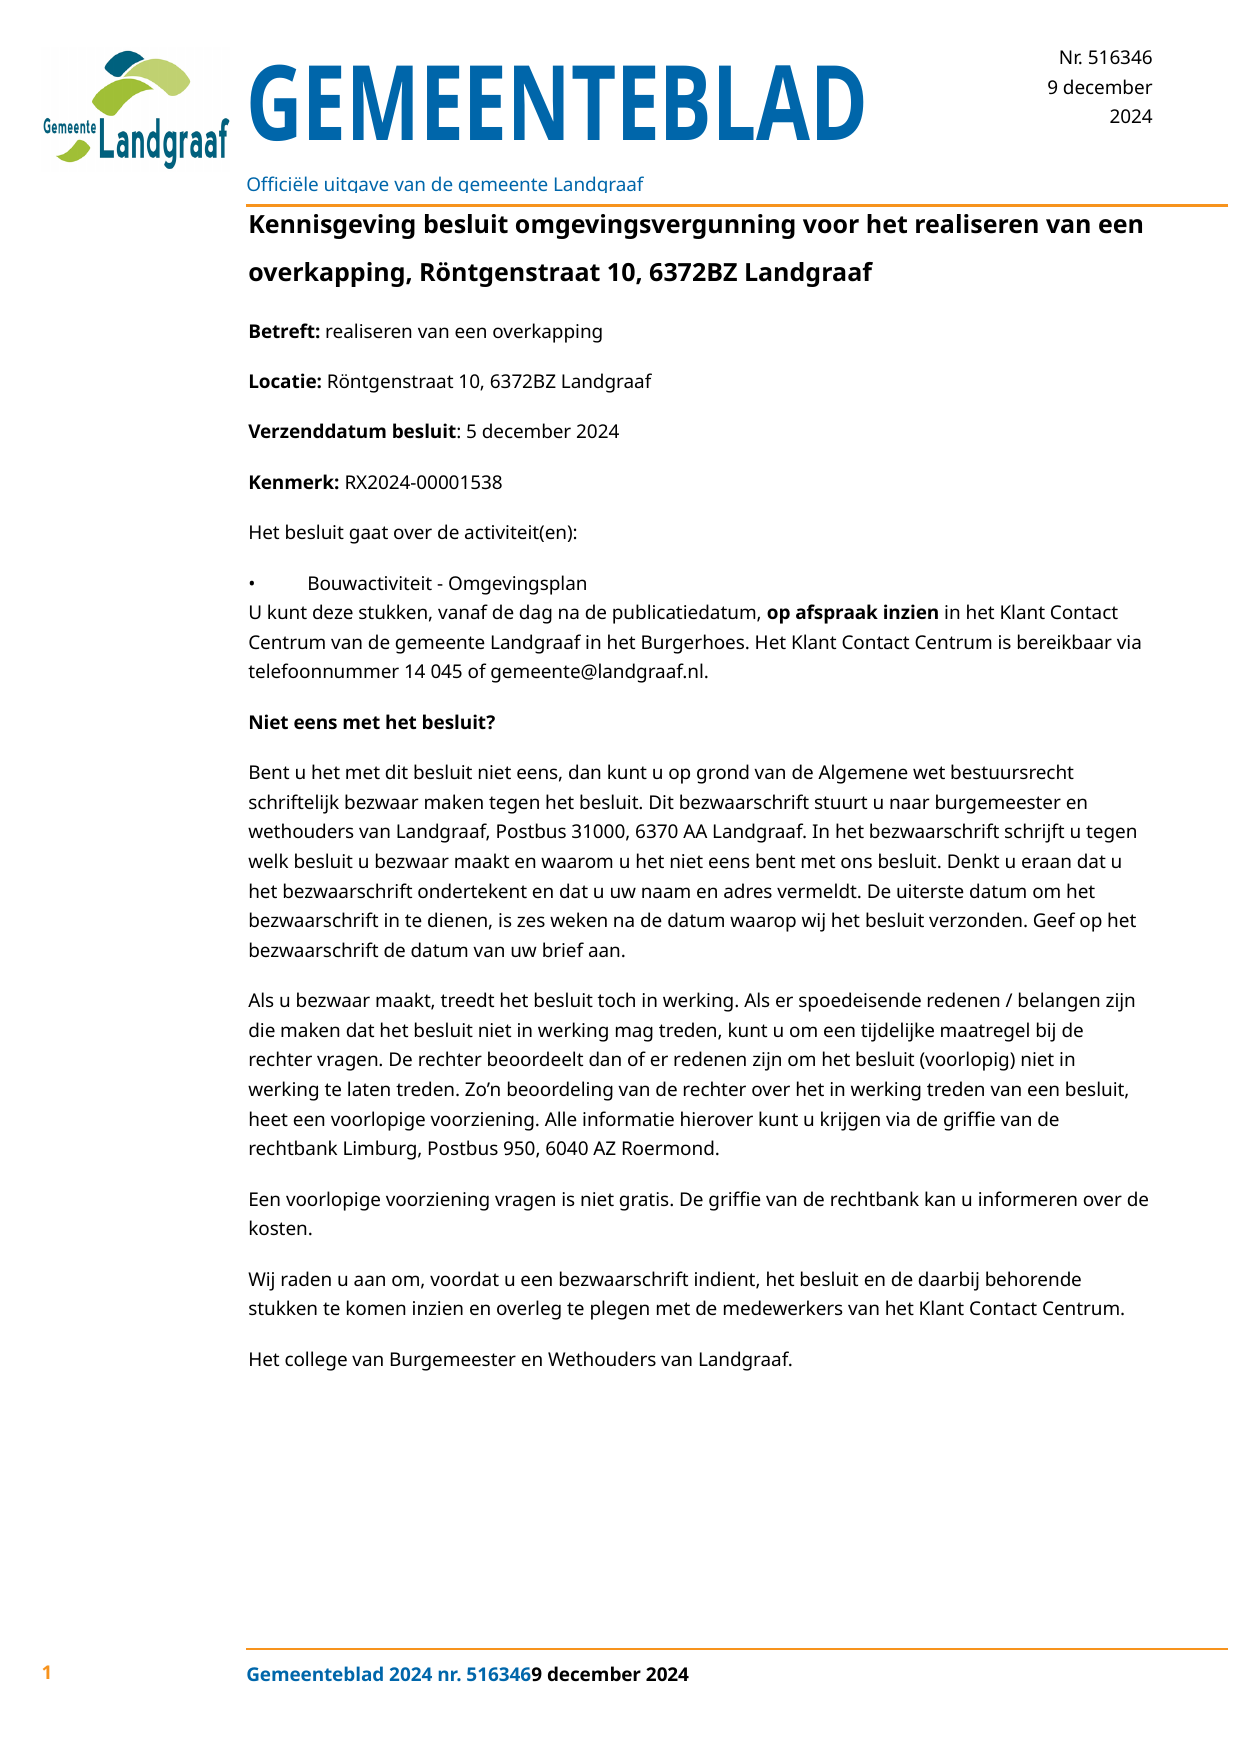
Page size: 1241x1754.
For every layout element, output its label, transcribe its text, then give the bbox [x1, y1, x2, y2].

text Kenmerk: RX2024-00001538 [248, 469, 1152, 495]
text Bent u het met dit besluit niet eens, dan kunt u op grond van de Algemene wet bestuursrecht schriftelijk bezwaar maken tegen het besluit. Dit bezwaarschrift stuurt u naar burgemeester en wethouders van Landgraaf, Postbus 31000, 6370 AA Landgraaf. In het bezwaarschrift schrijft u tegen welk besluit u bezwaar maakt en waarom u het niet eens bent met ons besluit. Denkt u eraan dat u het bezwaarschrift ondertekent en dat u uw naam en adres vermeldt. De uiterste datum om het bezwaarschrift in te dienen, is zes weken na de datum waarop wij het besluit verzonden. Geef op het bezwaarschrift de datum van uw brief aan. [248, 759, 1152, 963]
text Wij raden u aan om, voordat u een bezwaarschrift indient, het besluit en de daarbij behorende stukken te komen inzien en overleg te plegen met de medewerkers van het Klant Contact Centrum. [248, 1266, 1152, 1321]
text Kennisgeving besluit omgevingsvergunning voor het realiseren van een overkapping, Röntgenstraat 10, 6372BZ Landgraaf [248, 207, 1152, 288]
text Verzenddatum besluit: 5 december 2024 [248, 419, 1152, 444]
text Een voorlopige voorziening vragen is niet gratis. De griffie van de rechtbank kan u informeren over de kosten. [248, 1186, 1152, 1241]
text Als u bezwaar maakt, treedt het besluit toch in werking. Als er spoedeisende redenen / belangen zijn die maken dat het besluit niet in werking mag treden, kunt u om een tijdelijke maatregel bij de rechter vragen. De rechter beoordeelt dan of er redenen zijn om het besluit (voorlopig) niet in werking te laten treden. Zo’n beoordeling van de rechter over het in werking treden van een besluit, heet een voorlopige voorziening. Alle informatie hierover kunt u krijgen via de griffie van de rechtbank Limburg, Postbus 950, 6040 AZ Roermond. [248, 987, 1152, 1161]
text Niet eens met het besluit? [248, 709, 1152, 735]
text Betreft: realiseren van een overkapping [248, 318, 1152, 344]
picture [41, 47, 231, 172]
text Het college van Burgemeester en Wethouders van Landgraaf. [248, 1346, 1152, 1372]
text Het besluit gaat over de activiteit(en): [248, 519, 1152, 545]
text Locatie: Röntgenstraat 10, 6372BZ Landgraaf [248, 368, 1152, 394]
list Bouwactiviteit - Omgevingsplan [248, 570, 1152, 596]
text U kunt deze stukken, vanaf de dag na de publicatiedatum, op afspraak inzien in het Klant Contact Centrum van de gemeente Landgraaf in het Burgerhoes. Het Klant Contact Centrum is bereikbaar via telefoonnummer 14 045 of gemeente@landgraaf.nl. [248, 599, 1152, 684]
